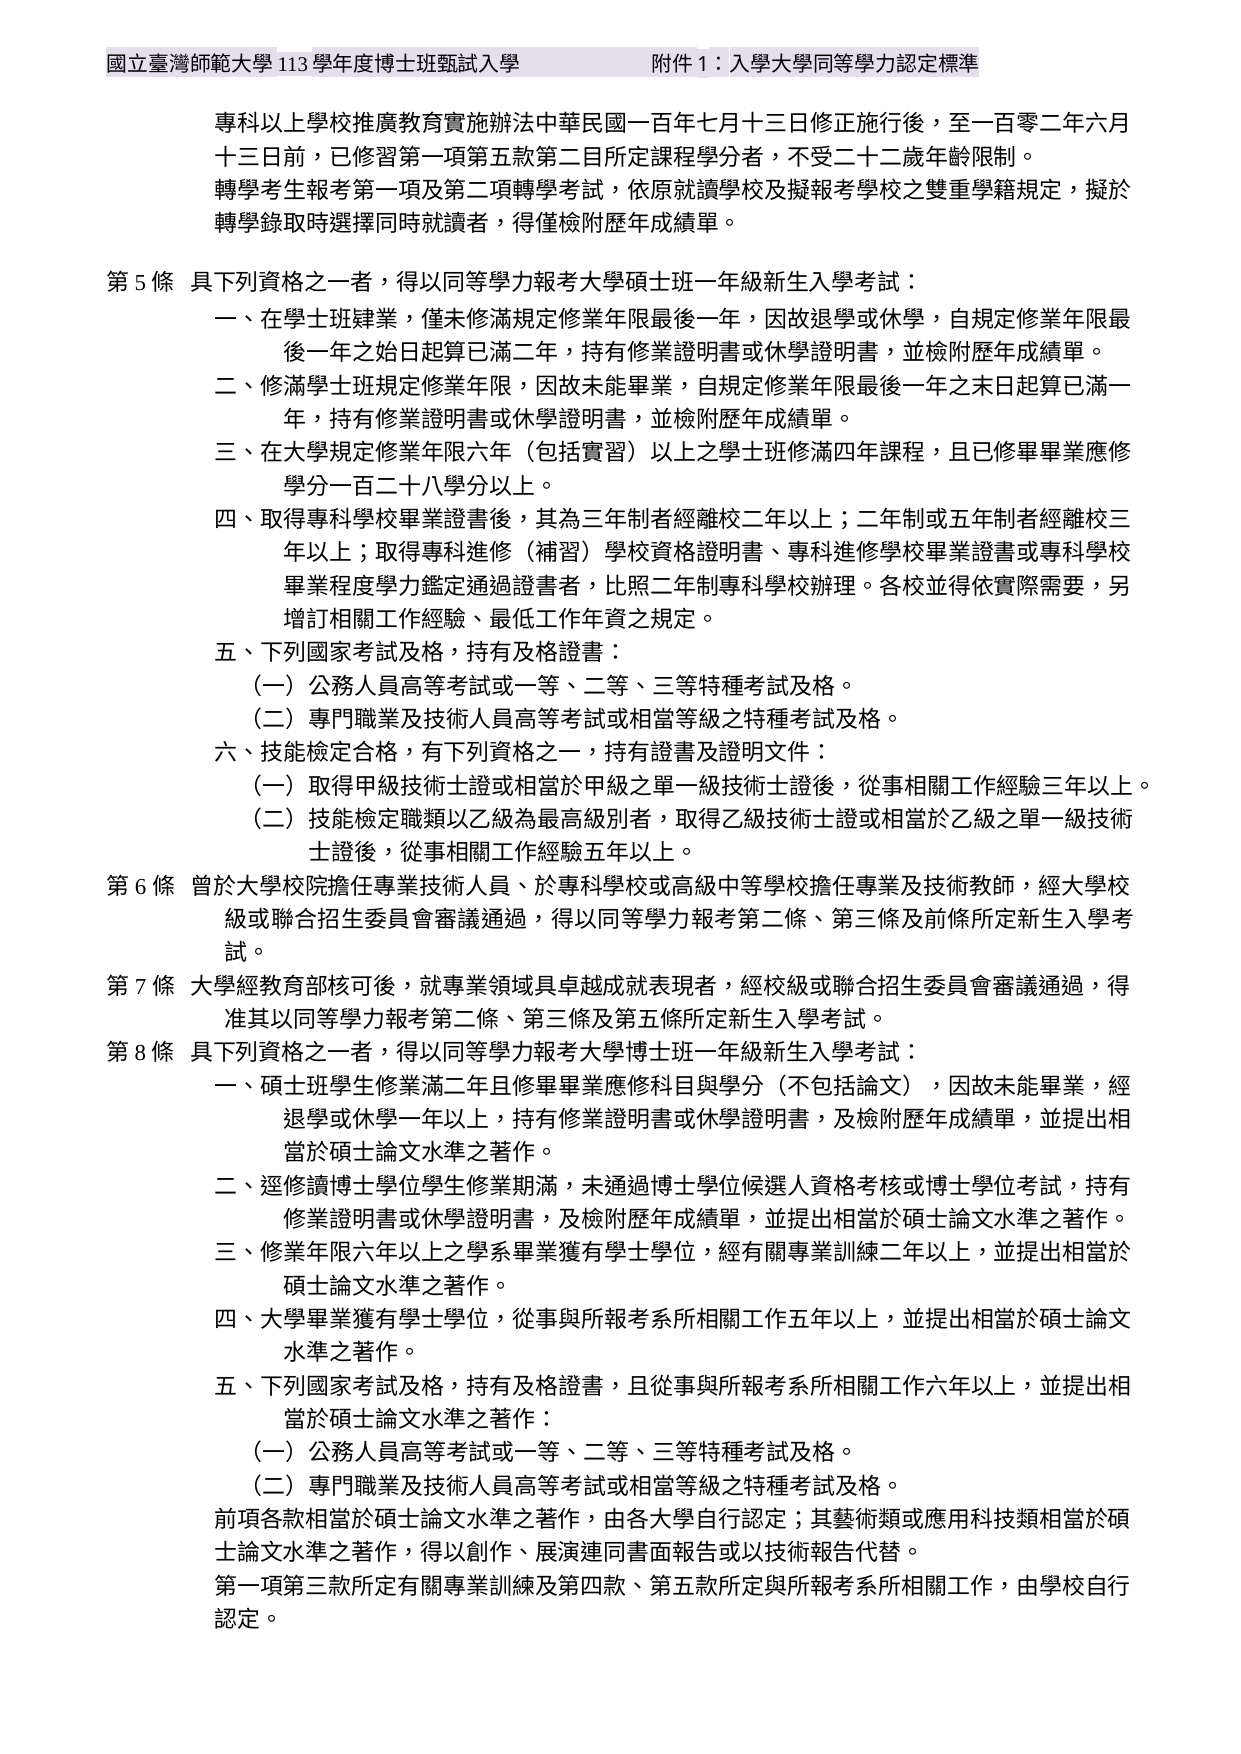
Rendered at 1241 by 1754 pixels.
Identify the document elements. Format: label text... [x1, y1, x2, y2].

text 三、在大學規定修業年限六年（包括實習）以上之學士班修滿四年課程，且已修畢畢業應修學分一百二十八學分以上。 [214, 434, 1134, 501]
text 專科以上學校推廣教育實施辦法中華民國一百年七月十三日修正施行後，至一百零二年六月十三日前，已修習第一項第五款第二目所定課程學分者，不受二十二歲年齡限制。 [214, 105, 1134, 172]
text 四、大學畢業獲有學士學位，從事與所報考系所相關工作五年以上，並提出相當於碩士論文水準之著作。 [214, 1301, 1134, 1367]
text 一、碩士班學生修業滿二年且修畢畢業應修科目與學分（不包括論文），因故未能畢業，經退學或休學一年以上，持有修業證明書或休學證明書，及檢附歷年成績單，並提出相當於碩士論文水準之著作。 [214, 1067, 1134, 1167]
text （一）取得甲級技術士證或相當於甲級之單一級技術士證後，從事相關工作經驗三年以上。 [239, 767, 1134, 801]
text （二）專門職業及技術人員高等考試或相當等級之特種考試及格。 [239, 1467, 1134, 1501]
text 第一項第三款所定有關專業訓練及第四款、第五款所定與所報考系所相關工作，由學校自行認定。 [214, 1567, 1134, 1634]
text 一、在學士班肄業，僅未修滿規定修業年限最後一年，因故退學或休學，自規定修業年限最後一年之始日起算已滿二年，持有修業證明書或休學證明書，並檢附歷年成績單。 [214, 301, 1134, 367]
text 第 7 條 大學經教育部核可後，就專業領域具卓越成就表現者，經校級或聯合招生委員會審議通過，得准其以同等學力報考第二條、第三條及第五條所定新生入學考試。 [106, 967, 1134, 1034]
text 第 6 條 曾於大學校院擔任專業技術人員、於專科學校或高級中等學校擔任專業及技術教師，經大學校級或聯合招生委員會審議通過，得以同等學力報考第二條、第三條及前條所定新生入學考試。 [106, 867, 1134, 967]
text 第 8 條 具下列資格之一者，得以同等學力報考大學博士班一年級新生入學考試： [106, 1034, 1134, 1067]
text 二、逕修讀博士學位學生修業期滿，未通過博士學位候選人資格考核或博士學位考試，持有修業證明書或休學證明書，及檢附歷年成績單，並提出相當於碩士論文水準之著作。 [214, 1167, 1134, 1234]
text 六、技能檢定合格，有下列資格之一，持有證書及證明文件： [214, 734, 1134, 767]
text 四、取得專科學校畢業證書後，其為三年制者經離校二年以上；二年制或五年制者經離校三年以上；取得專科進修（補習）學校資格證明書、專科進修學校畢業證書或專科學校畢業程度學力鑑定通過證書者，比照二年制專科學校辦理。各校並得依實際需要，另增訂相關工作經驗、最低工作年資之規定。 [214, 501, 1134, 634]
text （二）技能檢定職類以乙級為最高級別者，取得乙級技術士證或相當於乙級之單一級技術士證後，從事相關工作經驗五年以上。 [239, 801, 1134, 867]
text 五、下列國家考試及格，持有及格證書，且從事與所報考系所相關工作六年以上，並提出相當於碩士論文水準之著作： [214, 1367, 1134, 1434]
text （一）公務人員高等考試或一等、二等、三等特種考試及格。 [239, 1434, 1134, 1467]
text （一）公務人員高等考試或一等、二等、三等特種考試及格。 [239, 667, 1134, 701]
text （二）專門職業及技術人員高等考試或相當等級之特種考試及格。 [239, 701, 1134, 734]
text 三、修業年限六年以上之學系畢業獲有學士學位，經有關專業訓練二年以上，並提出相當於碩士論文水準之著作。 [214, 1234, 1134, 1301]
text 二、修滿學士班規定修業年限，因故未能畢業，自規定修業年限最後一年之末日起算已滿一年，持有修業證明書或休學證明書，並檢附歷年成績單。 [214, 367, 1134, 434]
text 第 5 條 具下列資格之一者，得以同等學力報考大學碩士班一年級新生入學考試： [106, 238, 1134, 301]
text 轉學考生報考第一項及第二項轉學考試，依原就讀學校及擬報考學校之雙重學籍規定，擬於轉學錄取時選擇同時就讀者，得僅檢附歷年成績單。 [214, 172, 1134, 238]
text 五、下列國家考試及格，持有及格證書： [214, 634, 1134, 667]
text 前項各款相當於碩士論文水準之著作，由各大學自行認定；其藝術類或應用科技類相當於碩士論文水準之著作，得以創作、展演連同書面報告或以技術報告代替。 [214, 1501, 1134, 1567]
